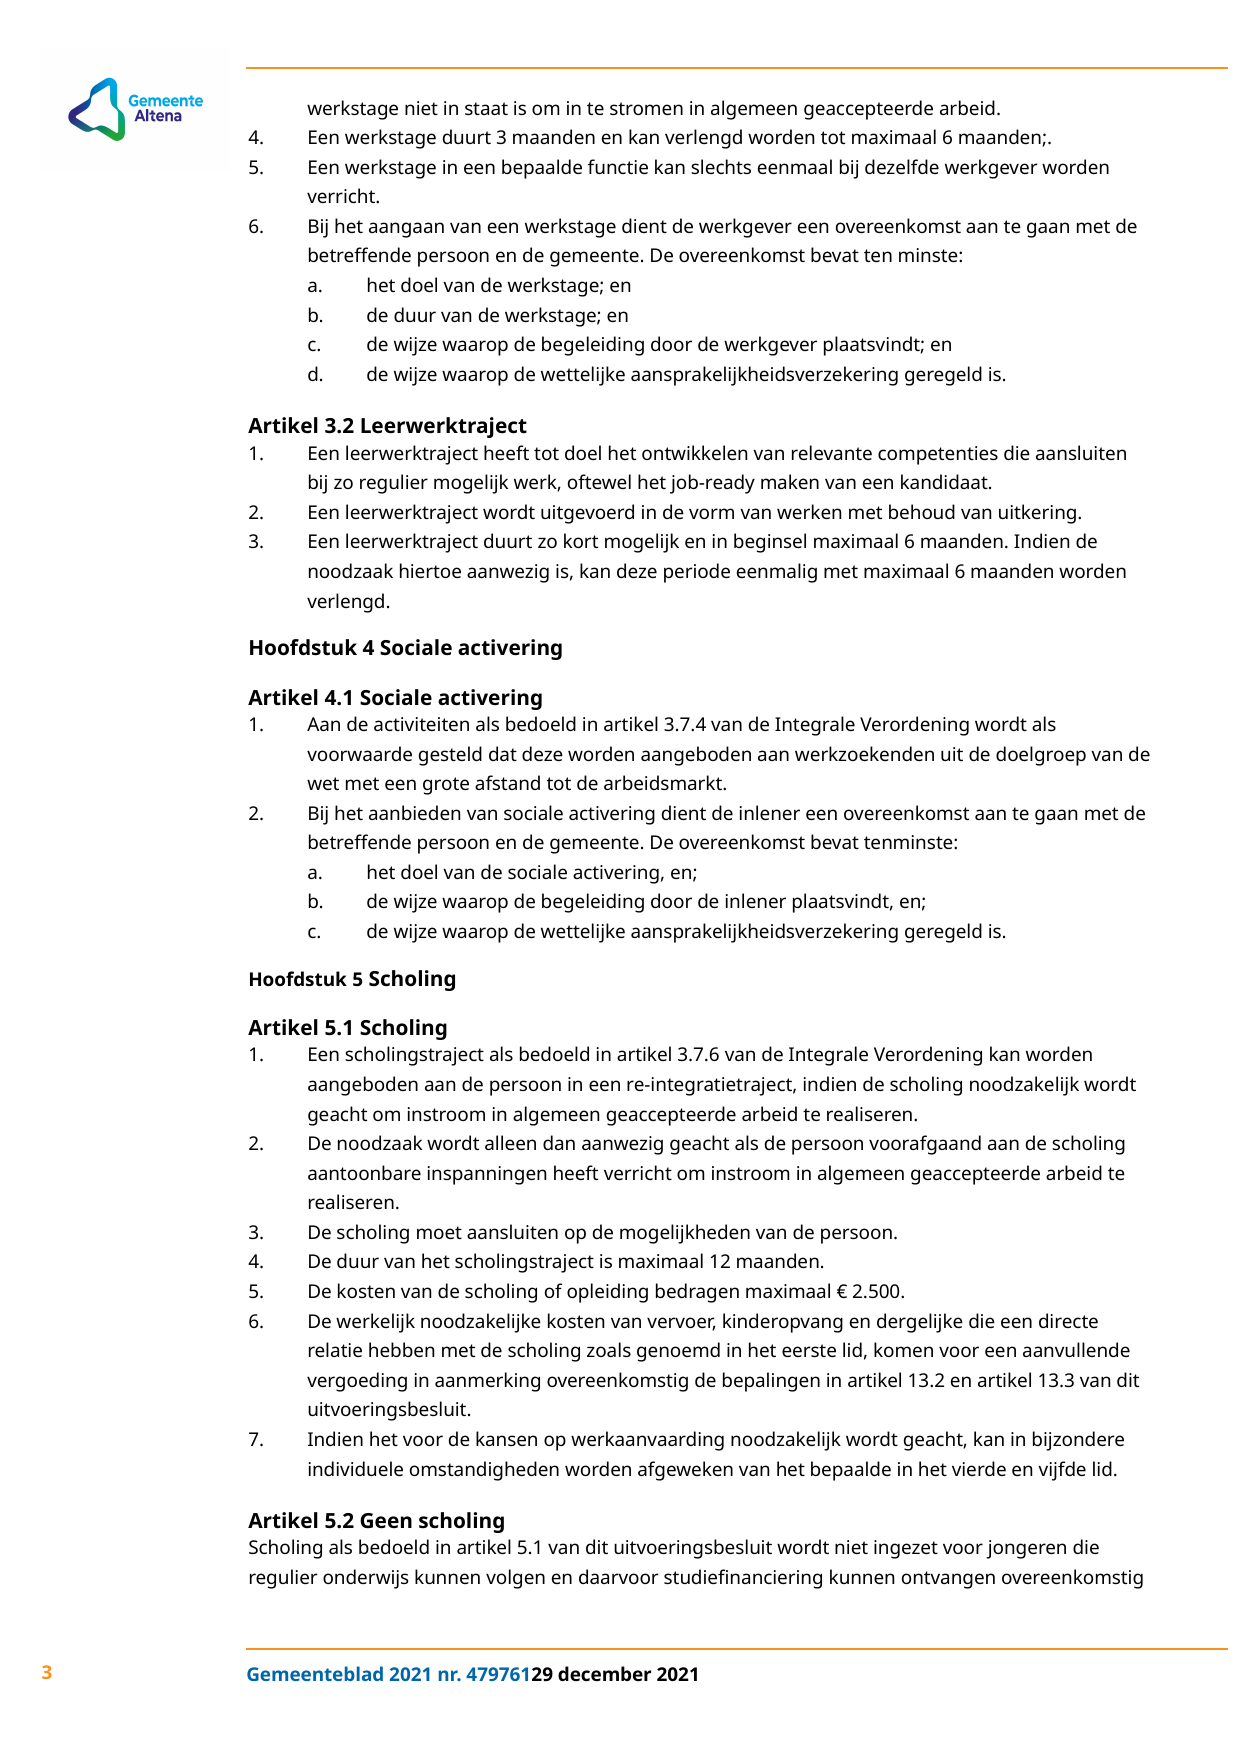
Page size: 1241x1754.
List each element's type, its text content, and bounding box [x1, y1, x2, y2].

list de wijze waarop de begeleiding door de werkgever plaatsvindt; en [307, 331, 1152, 357]
list De kosten van de scholing of opleiding bedragen maximaal € 2.500. [248, 1278, 1152, 1304]
list de wijze waarop de wettelijke aansprakelijkheidsverzekering geregeld is. [307, 361, 1152, 387]
text Artikel 4.1 Sociale activering [248, 683, 1152, 711]
text Scholing als bedoeld in artikel 5.1 van dit uitvoeringsbesluit wordt niet ingezet voor jongeren die regulier onderwijs kunnen volgen en daarvoor studiefinanciering kunnen ontvangen overeenkomstig [248, 1534, 1152, 1590]
list Aan de activiteiten als bedoeld in artikel 3.7.4 van de Integrale Verordening wordt als voorwaarde gesteld dat deze worden aangeboden aan werkzoekenden uit de doelgroep van de wet met een grote afstand tot de arbeidsmarkt. [248, 711, 1152, 796]
list de wijze waarop de begeleiding door de inlener plaatsvindt, en; [307, 889, 1152, 914]
list De noodzaak wordt alleen dan aanwezig geacht als de persoon voorafgaand aan de scholing aantoonbare inspanningen heeft verricht om instroom in algemeen geaccepteerde arbeid te realiseren. [248, 1130, 1152, 1215]
list Bij het aangaan van een werkstage dient de werkgever een overeenkomst aan te gaan met de betreffende persoon en de gemeente. De overeenkomst bevat ten minste: [248, 213, 1152, 268]
list De werkelijk noodzakelijke kosten van vervoer, kinderopvang en dergelijke die een directe relatie hebben met de scholing zoals genoemd in het eerste lid, komen voor een aanvullende vergoeding in aanmerking overeenkomstig de bepalingen in artikel 13.2 en artikel 13.3 van dit uitvoeringsbesluit. [248, 1308, 1152, 1422]
list Een scholingstraject als bedoeld in artikel 3.7.6 van de Integrale Verordening kan worden aangeboden aan de persoon in een re-integratietraject, indien de scholing noodzakelijk wordt geacht om instroom in algemeen geaccepteerde arbeid te realiseren. [248, 1042, 1152, 1126]
picture [41, 47, 231, 172]
list Een leerwerktraject wordt uitgevoerd in de vorm van werken met behoud van uitkering. [248, 499, 1152, 525]
list De duur van het scholingstraject is maximaal 12 maanden. [248, 1249, 1152, 1274]
list het doel van de sociale activering, en; [307, 859, 1152, 885]
text Hoofdstuk 4 Sociale activering [248, 633, 1152, 662]
list De scholing moet aansluiten op de mogelijkheden van de persoon. [248, 1219, 1152, 1245]
text Artikel 5.2 Geen scholing [248, 1506, 1152, 1534]
text Hoofdstuk 5 Scholing [248, 964, 1152, 992]
list Een werkstage in een bepaalde functie kan slechts eenmaal bij dezelfde werkgever worden verricht. [248, 154, 1152, 209]
list de duur van de werkstage; en [307, 302, 1152, 328]
list de wijze waarop de wettelijke aansprakelijkheidsverzekering geregeld is. [307, 918, 1152, 944]
list werkstage niet in staat is om in te stromen in algemeen geaccepteerde arbeid. [248, 95, 1152, 121]
text Artikel 3.2 Leerwerktraject [248, 411, 1152, 440]
list Bij het aanbieden van sociale activering dient de inlener een overeenkomst aan te gaan met de betreffende persoon en de gemeente. De overeenkomst bevat tenminste: [248, 800, 1152, 855]
text Artikel 5.1 Scholing [248, 1013, 1152, 1042]
list Indien het voor de kansen op werkaanvaarding noodzakelijk wordt geacht, kan in bijzondere individuele omstandigheden worden afgeweken van het bepaalde in het vierde en vijfde lid. [248, 1426, 1152, 1481]
list Een leerwerktraject heeft tot doel het ontwikkelen van relevante competenties die aansluiten bij zo regulier mogelijk werk, oftewel het job-ready maken van een kandidaat. [248, 440, 1152, 495]
list het doel van de werkstage; en [307, 272, 1152, 298]
list Een werkstage duurt 3 maanden en kan verlengd worden tot maximaal 6 maanden;. [248, 124, 1152, 150]
list Een leerwerktraject duurt zo kort mogelijk en in beginsel maximaal 6 maanden. Indien de noodzaak hiertoe aanwezig is, kan deze periode eenmalig met maximaal 6 maanden worden verlengd. [248, 529, 1152, 613]
